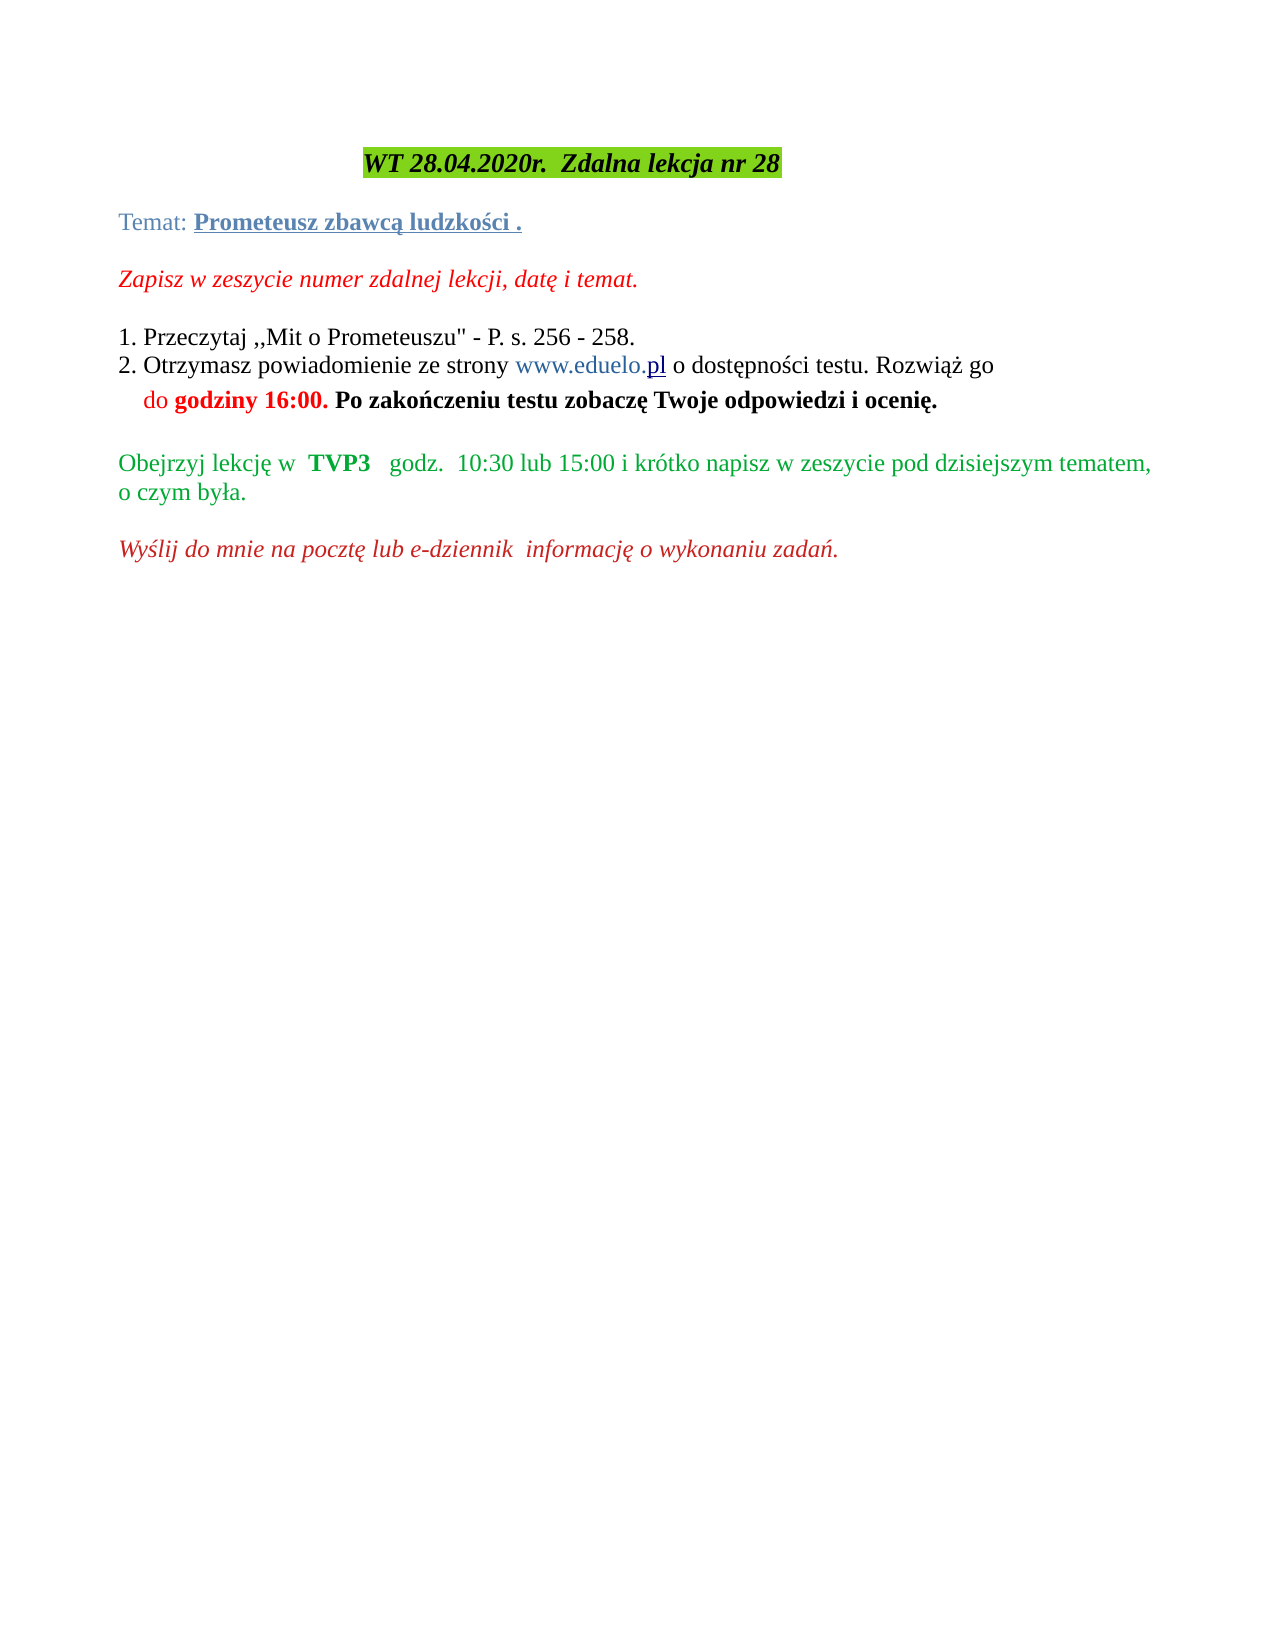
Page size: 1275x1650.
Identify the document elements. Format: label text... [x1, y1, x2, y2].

text 2. Otrzymasz powiadomienie ze strony www.eduelo.pl o dostępności testu. Rozwiąż go [118, 351, 1157, 379]
text Temat: Prometeusz zbawcą ludzkości . [118, 207, 1157, 236]
text WT 28.04.2020r. Zdalna lekcja nr 28 [118, 147, 1157, 178]
text Obejrzyj lekcję w TVP3 godz. 10:30 lub 15:00 i krótko napisz w zeszycie pod dzisiejszym tematem, o czym była. [118, 448, 1157, 506]
text Zapisz w zeszycie numer zdalnej lekcji, datę i temat. [118, 264, 1157, 293]
text Wyślij do mnie na pocztę lub e-dziennik informację o wykonaniu zadań. [118, 534, 1157, 563]
text do godziny 16:00. Po zakończeniu testu zobaczę Twoje odpowiedzi i ocenię. [118, 385, 1157, 414]
text 1. Przeczytaj ,,Mit o Prometeuszu" - P. s. 256 - 258. [118, 322, 1157, 351]
